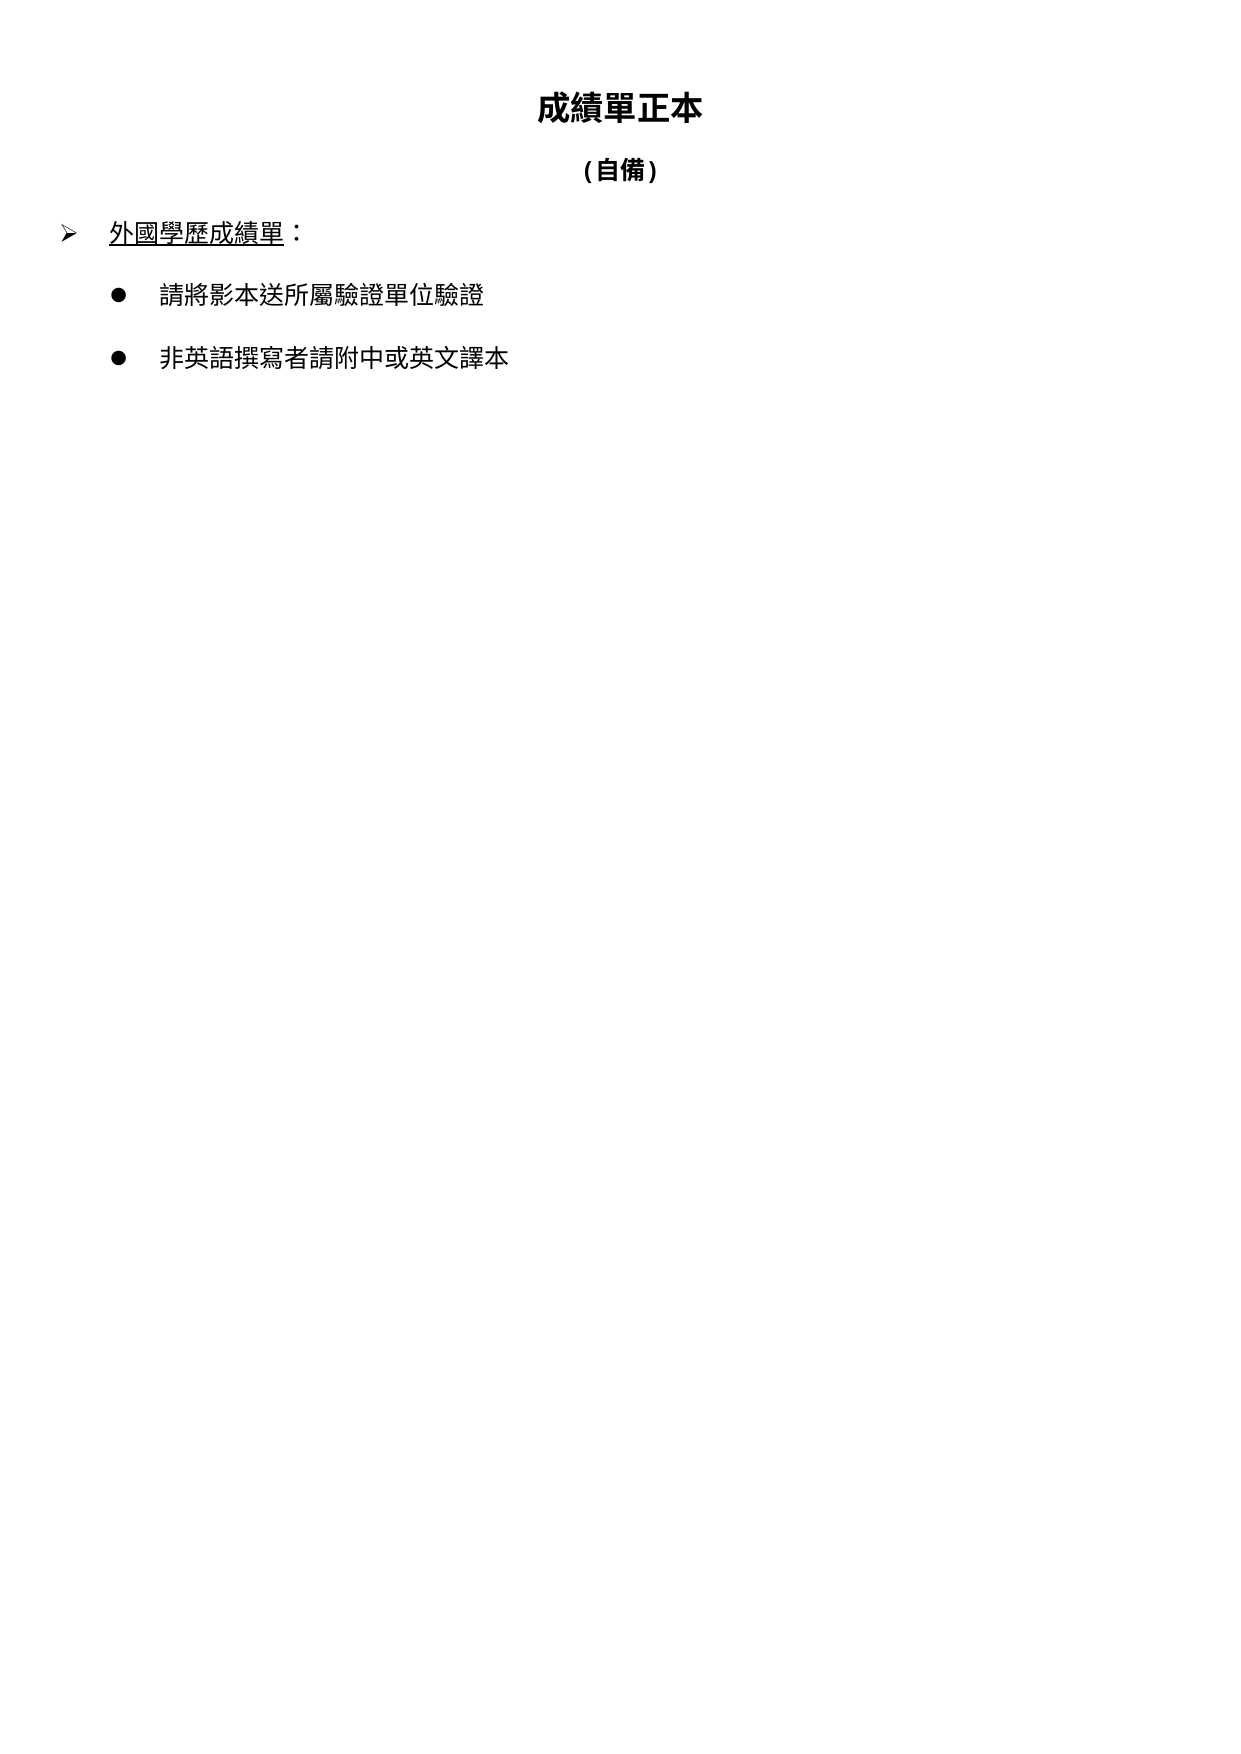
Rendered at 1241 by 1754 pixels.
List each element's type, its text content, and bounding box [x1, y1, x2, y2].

list 外國學歷成績單： [59, 189, 1181, 252]
text (自備) [59, 127, 1181, 189]
list 非英語撰寫者請附中或英文譯本 [109, 314, 1181, 377]
list 請將影本送所屬驗證單位驗證 [109, 252, 1181, 314]
text 成績單正本 [59, 64, 1181, 127]
